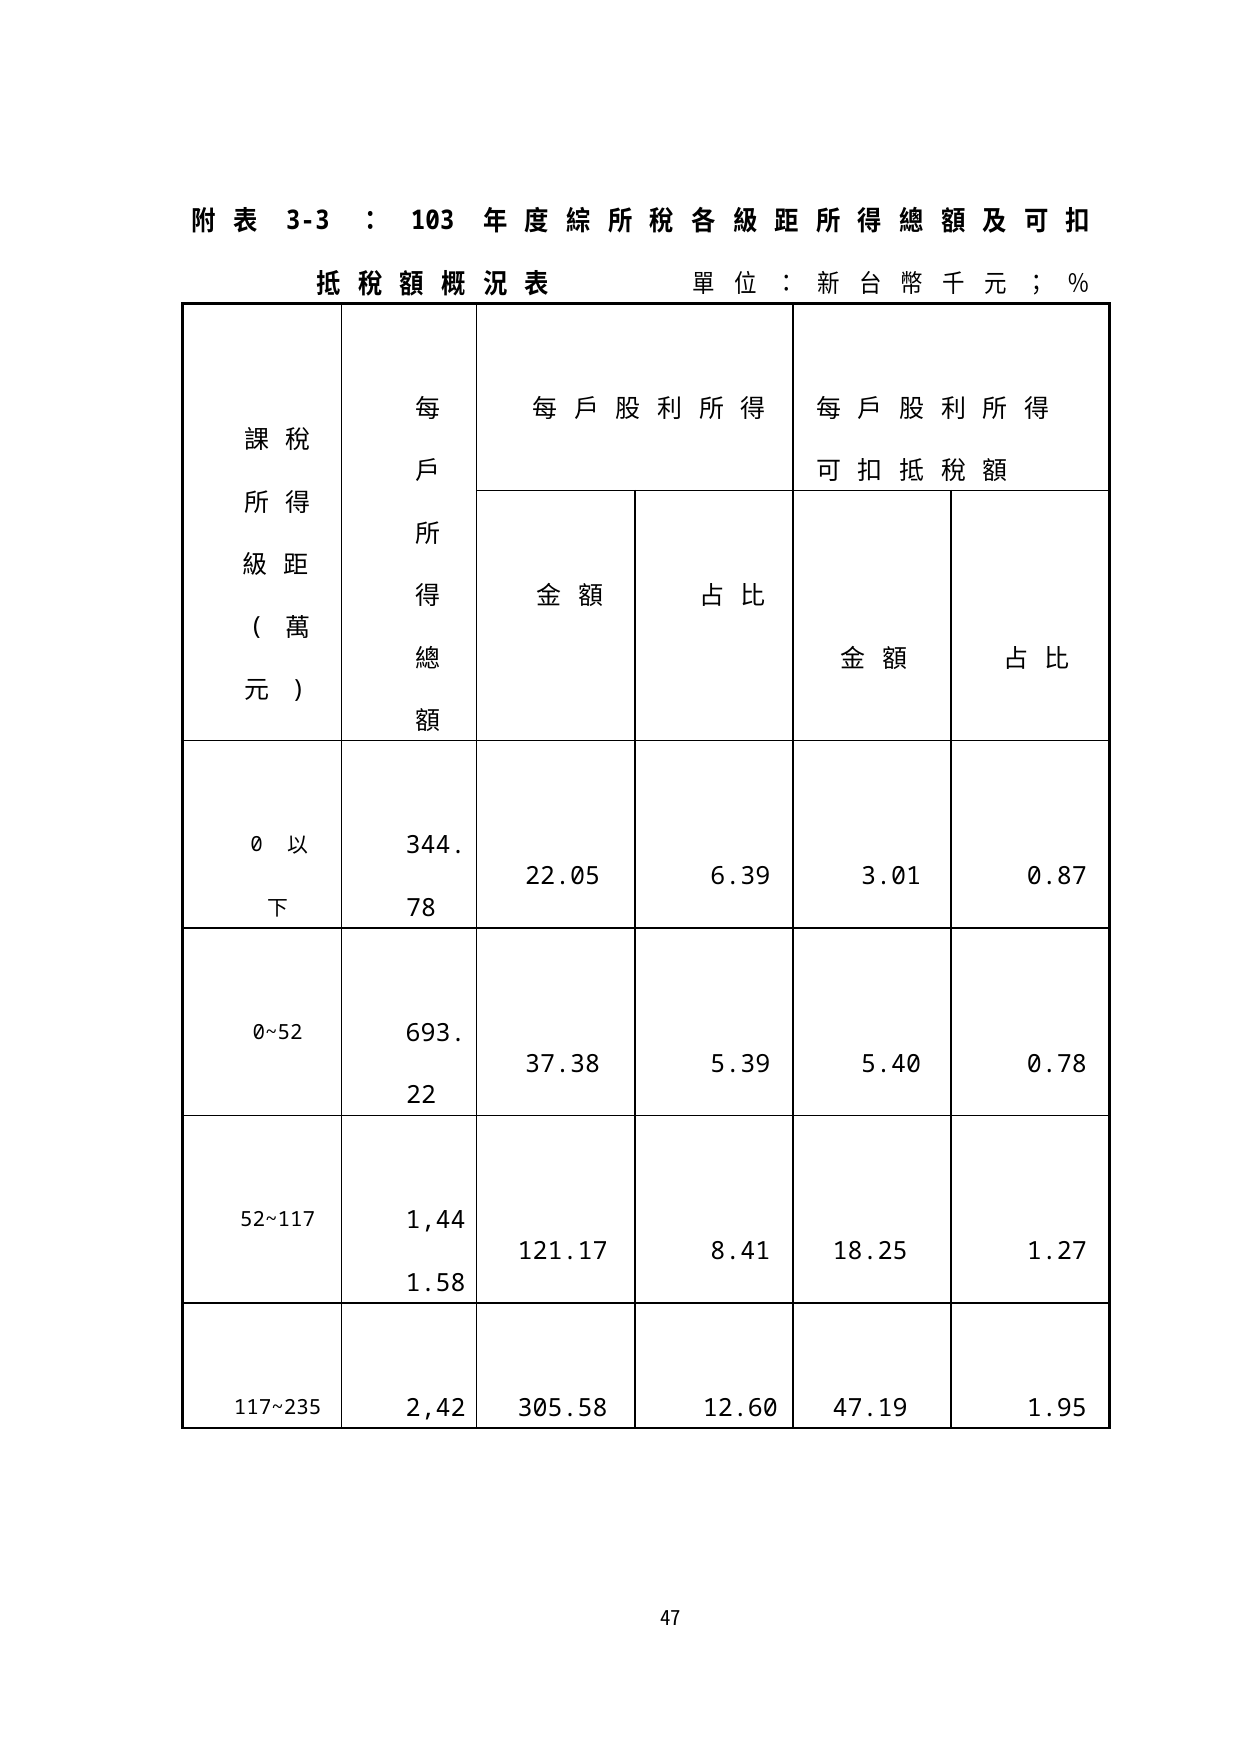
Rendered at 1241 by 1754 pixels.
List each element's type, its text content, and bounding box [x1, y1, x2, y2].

table_cell 1.27 [952, 1116, 1108, 1302]
table_cell 占比 [636, 491, 792, 740]
table_cell 金額 [477, 491, 634, 740]
table_cell 12.60 [636, 1304, 792, 1427]
table_cell 0~52 [184, 929, 341, 1115]
table_cell 1.95 [952, 1304, 1108, 1427]
table_cell 3.01 [794, 741, 950, 927]
table_cell 52~117 [184, 1116, 341, 1302]
table_cell 47.19 [794, 1304, 950, 1427]
table_header 每戶所得總額 [342, 305, 476, 740]
table_header 每戶股利所得可扣抵稅額 [794, 305, 1108, 490]
table_cell 5.39 [636, 929, 792, 1115]
table_cell 18.25 [794, 1116, 950, 1302]
table_cell 8.41 [636, 1116, 792, 1302]
table_cell 693.22 [342, 929, 476, 1115]
table_cell 117~235 [184, 1304, 341, 1427]
table_cell 121.17 [477, 1116, 634, 1302]
table_cell 1,441.58 [342, 1116, 476, 1302]
table_header 每戶股利所得 [477, 305, 792, 490]
table_cell 0.78 [952, 929, 1108, 1115]
table_header 課稅所得級距(萬元) [184, 305, 341, 740]
table_cell 37.38 [477, 929, 634, 1115]
text 附表3-3：103年度綜所稅各級距所得總額及可扣抵稅額概況表 單位：新台幣千元；％ [168, 177, 1102, 302]
table_cell 2,42 [342, 1304, 476, 1427]
table_cell 0以下 [184, 741, 341, 927]
table_cell 6.39 [636, 741, 792, 927]
table_cell 5.40 [794, 929, 950, 1115]
table_cell 22.05 [477, 741, 634, 927]
table_cell 0.87 [952, 741, 1108, 927]
table_cell 344.78 [342, 741, 476, 927]
table_cell 305.58 [477, 1304, 634, 1427]
table_cell 占比 [952, 491, 1108, 740]
table_cell 金額 [794, 491, 950, 740]
